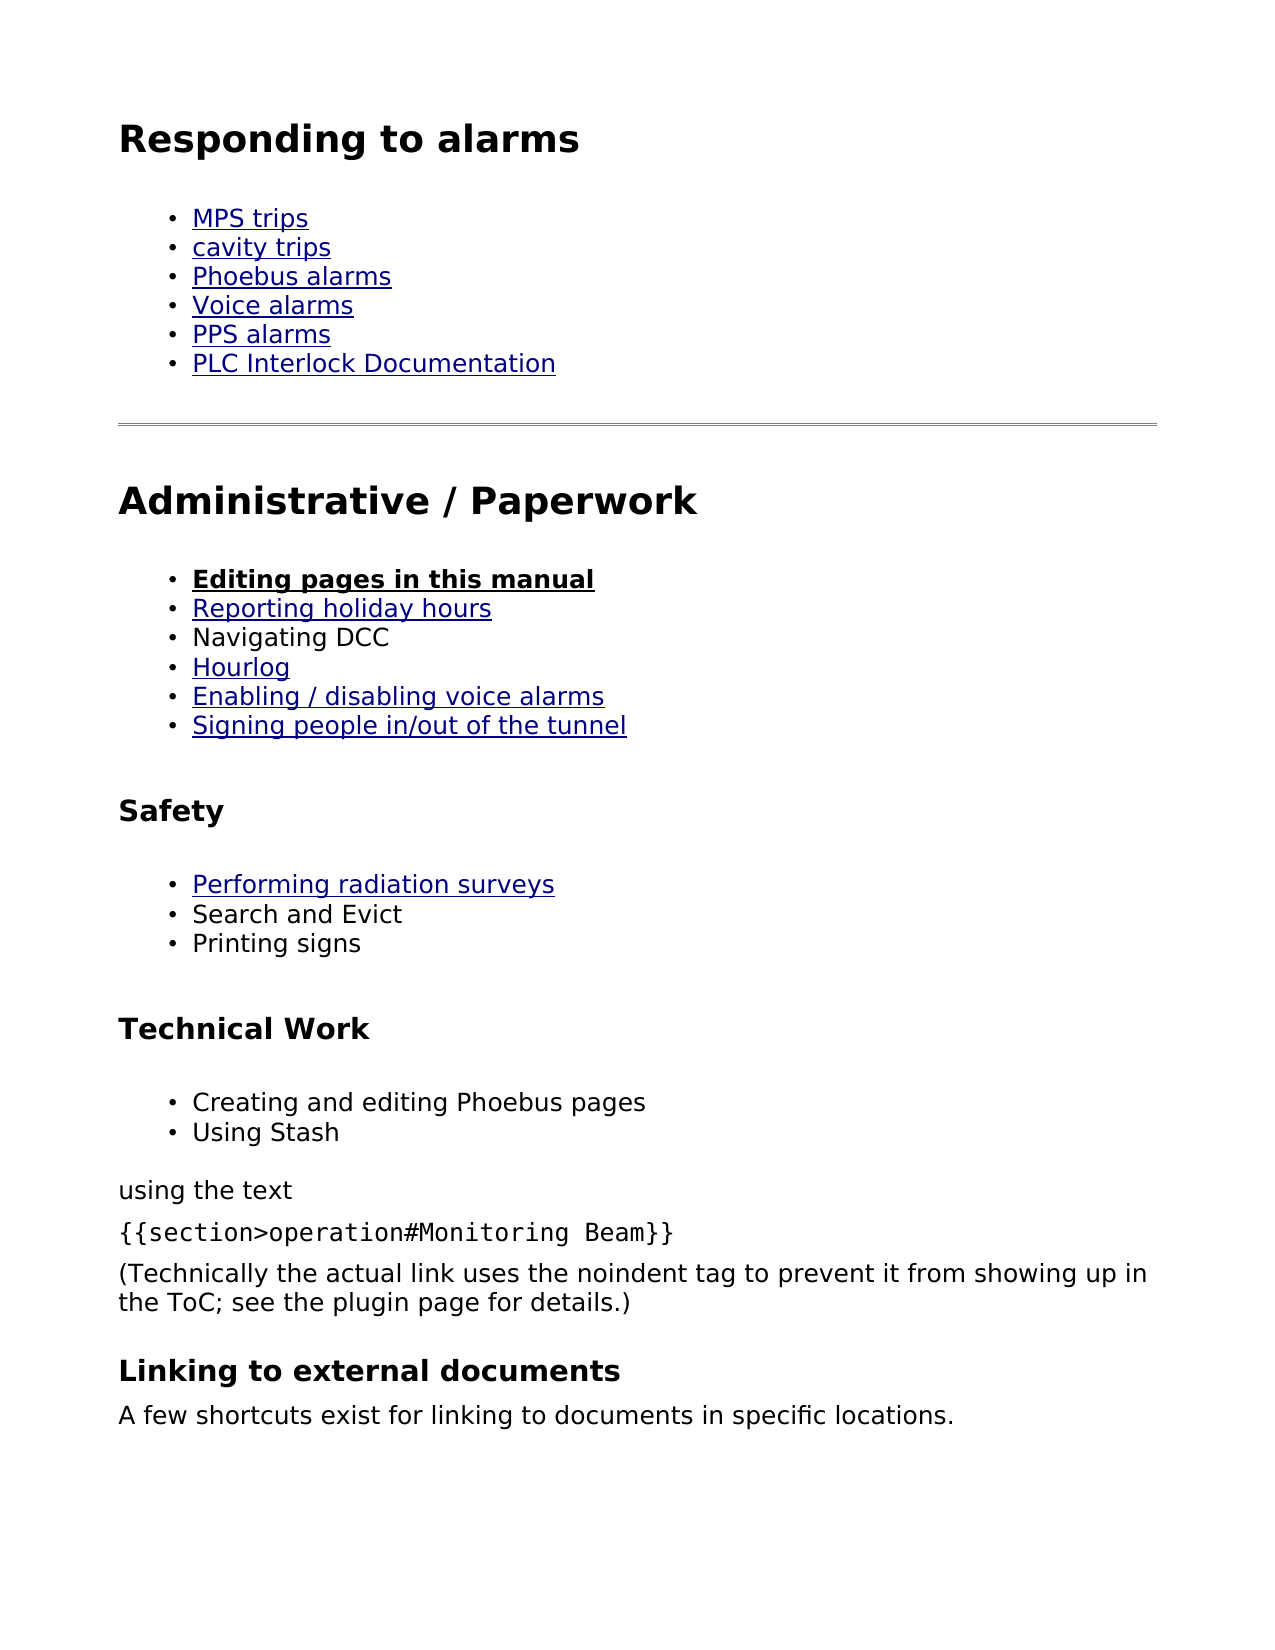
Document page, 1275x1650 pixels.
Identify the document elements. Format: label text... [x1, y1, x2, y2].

subtitle Linking to external documents [118, 1355, 1157, 1389]
list Phoebus alarms [177, 262, 1157, 291]
list Navigating DCC [177, 623, 1157, 653]
text A few shortcuts exist for linking to documents in specific locations. [118, 1401, 1157, 1430]
list Creating and editing Phoebus pages [177, 1088, 1157, 1118]
subtitle Safety [118, 795, 1157, 829]
list PLC Interlock Documentation [177, 349, 1157, 379]
list Search and Evict [177, 900, 1157, 929]
subtitle Administrative / Paperwork [118, 479, 1157, 523]
list Reporting holiday hours [177, 594, 1157, 623]
list PPS alarms [177, 320, 1157, 349]
list Hourlog [177, 653, 1157, 682]
list cavity trips [177, 233, 1157, 262]
list Printing signs [177, 929, 1157, 958]
list Enabling / disabling voice alarms [177, 682, 1157, 711]
subtitle Responding to alarms [118, 118, 1157, 162]
text using the text [118, 1176, 1157, 1206]
text {{section>operation#Monitoring Beam}} [118, 1218, 1157, 1247]
subtitle Technical Work [118, 1013, 1157, 1047]
list Editing pages in this manual [177, 565, 1157, 594]
list Voice alarms [177, 291, 1157, 320]
list Performing radiation surveys [177, 871, 1157, 900]
list MPS trips [177, 204, 1157, 233]
list Using Stash [177, 1118, 1157, 1147]
list Signing people in/out of the tunnel [177, 711, 1157, 740]
text (Technically the actual link uses the noindent tag to prevent it from showing up in the ToC; see the plugin page for details.) [118, 1259, 1157, 1317]
